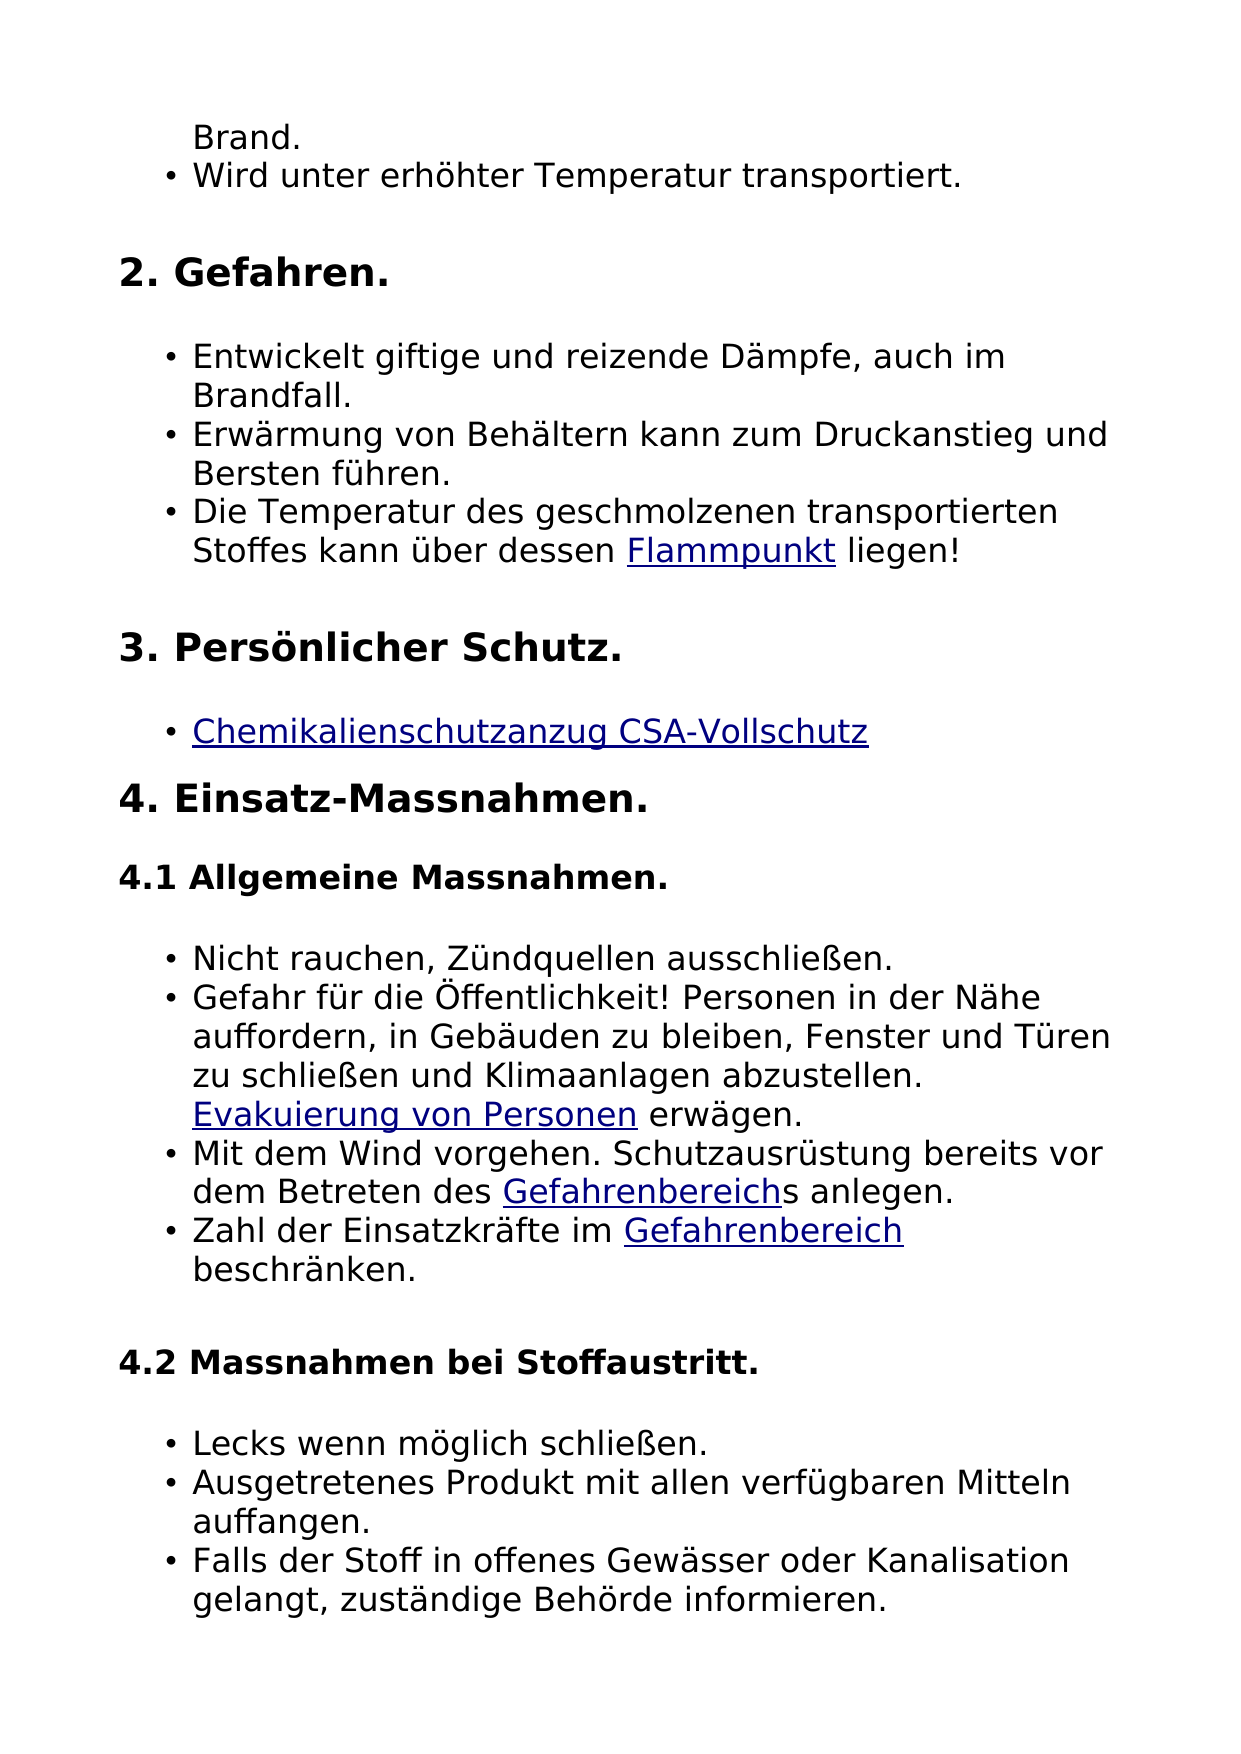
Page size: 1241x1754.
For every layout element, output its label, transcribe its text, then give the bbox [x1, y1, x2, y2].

list Falls der Stoff in offenes Gewässer oder Kanalisation gelangt, zuständige Behörde informieren. [177, 1541, 1122, 1619]
list Gefahr für die Öffentlichkeit! Personen in der Nähe auffordern, in Gebäuden zu bleiben, Fenster und Türen zu schließen und Klimaanlagen abzustellen. Evakuierung von Personen erwägen. [177, 978, 1122, 1134]
subtitle 4.2 Massnahmen bei Stoffaustritt. [118, 1344, 1122, 1383]
list Lecks wenn möglich schließen. [177, 1425, 1122, 1463]
list Entwickelt giftige und reizende Dämpfe, auch im Brandfall. [177, 337, 1122, 415]
subtitle 4.1 Allgemeine Massnahmen. [118, 859, 1122, 898]
list Die Temperatur des geschmolzenen transportierten Stoffes kann über dessen Flammpunkt liegen! [177, 493, 1122, 571]
list Zahl der Einsatzkräfte im Gefahrenbereich beschränken. [177, 1212, 1122, 1289]
list Erwärmung von Behältern kann zum Druckanstieg und Bersten führen. [177, 415, 1122, 493]
list Chemikalienschutzanzug CSA-Vollschutz [177, 712, 1122, 751]
list Brand. [177, 118, 1122, 157]
subtitle 3. Persönlicher Schutz. [118, 625, 1122, 670]
list Nicht rauchen, Zündquellen ausschließen. [177, 940, 1122, 978]
list Mit dem Wind vorgehen. Schutzausrüstung bereits vor dem Betreten des Gefahrenbereichs anlegen. [177, 1134, 1122, 1212]
list Wird unter erhöhter Temperatur transportiert. [177, 157, 1122, 196]
list Ausgetretenes Produkt mit allen verfügbaren Mitteln auffangen. [177, 1463, 1122, 1541]
subtitle 4. Einsatz-Massnahmen. [118, 776, 1122, 821]
subtitle 2. Gefahren. [118, 250, 1122, 296]
